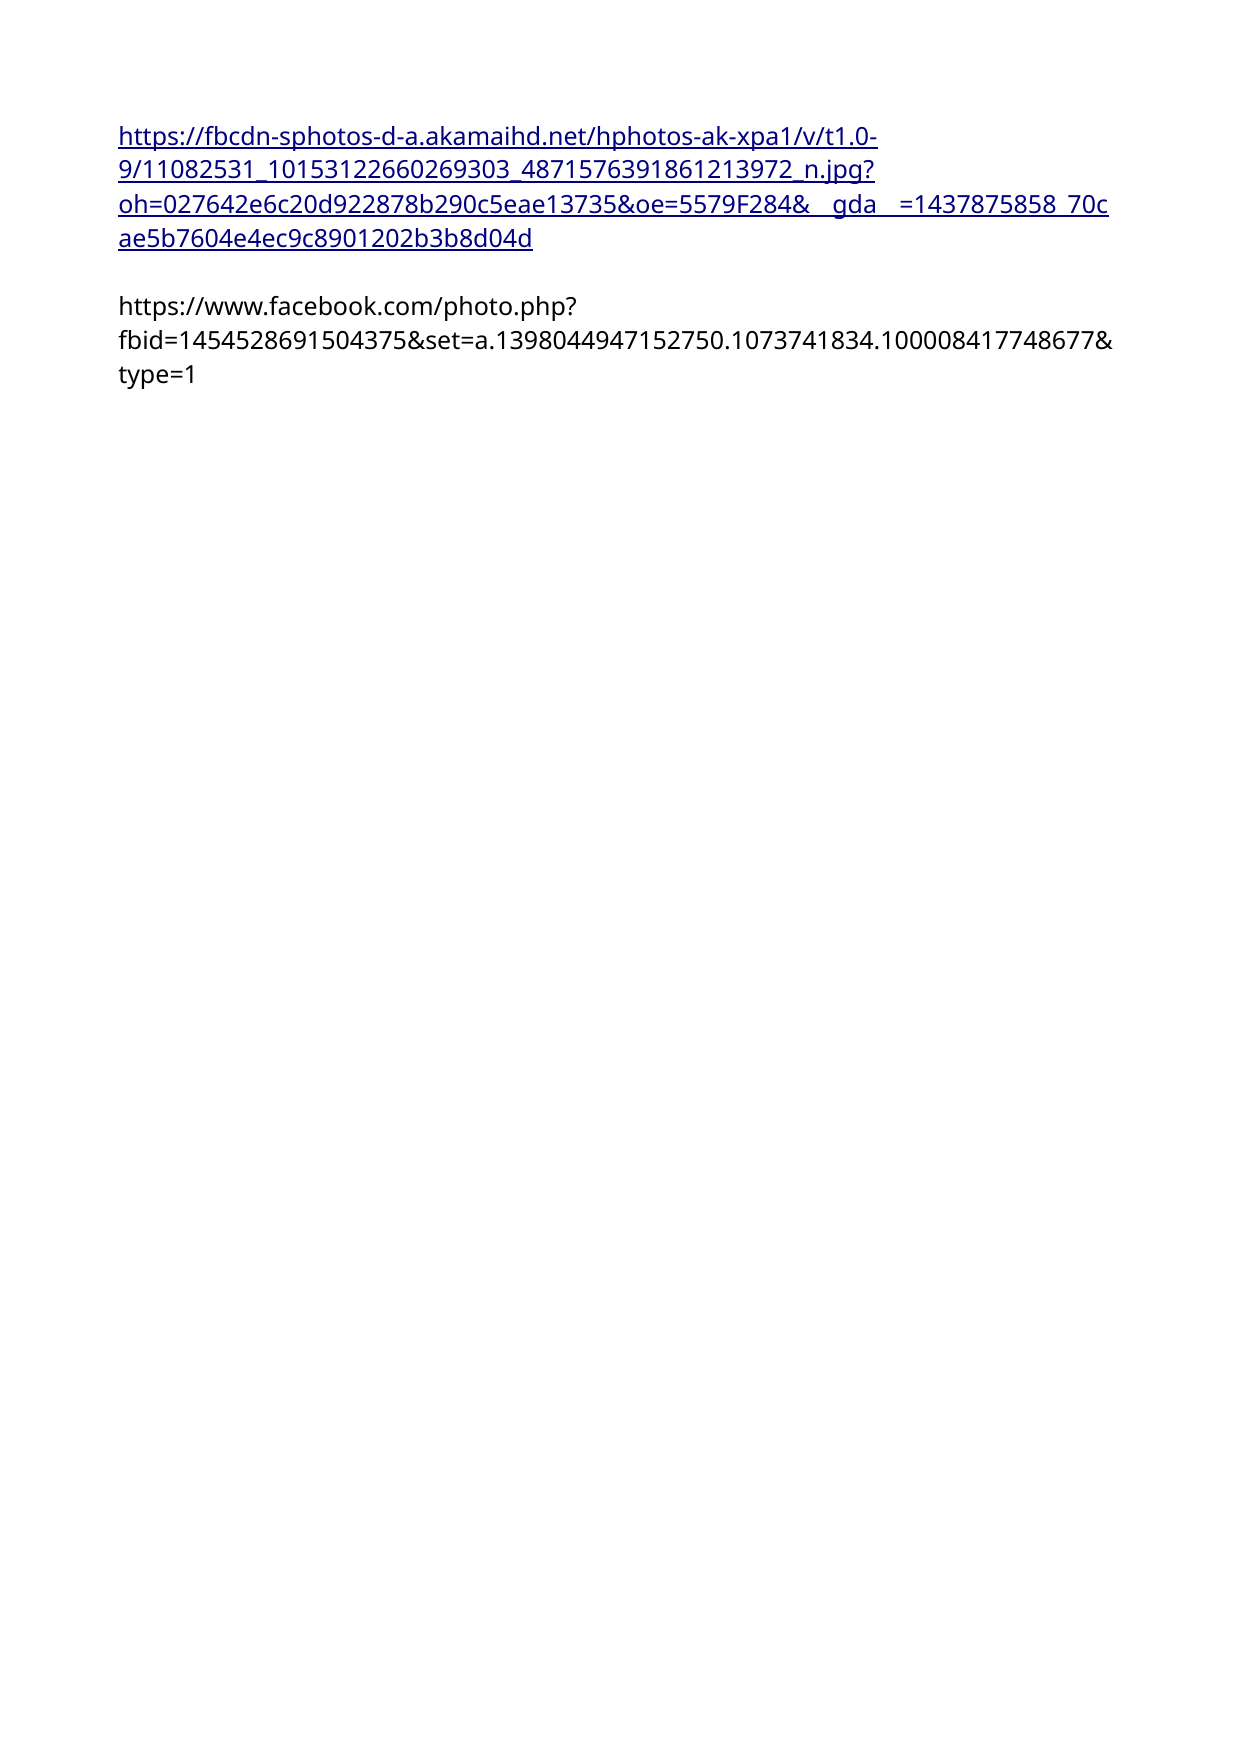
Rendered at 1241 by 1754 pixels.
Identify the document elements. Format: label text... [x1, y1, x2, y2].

text https://fbcdn-sphotos-d-a.akamaihd.net/hphotos-ak-xpa1/v/t1.0-9/11082531_10153122660269303_4871576391861213972_n.jpg?oh=027642e6c20d922878b290c5eae13735&oe=5579F284&__gda__=1437875858_70cae5b7604e4ec9c8901202b3b8d04d [118, 118, 1122, 254]
text https://www.facebook.com/photo.php?fbid=1454528691504375&set=a.1398044947152750.1073741834.100008417748677&type=1 [118, 288, 1122, 391]
